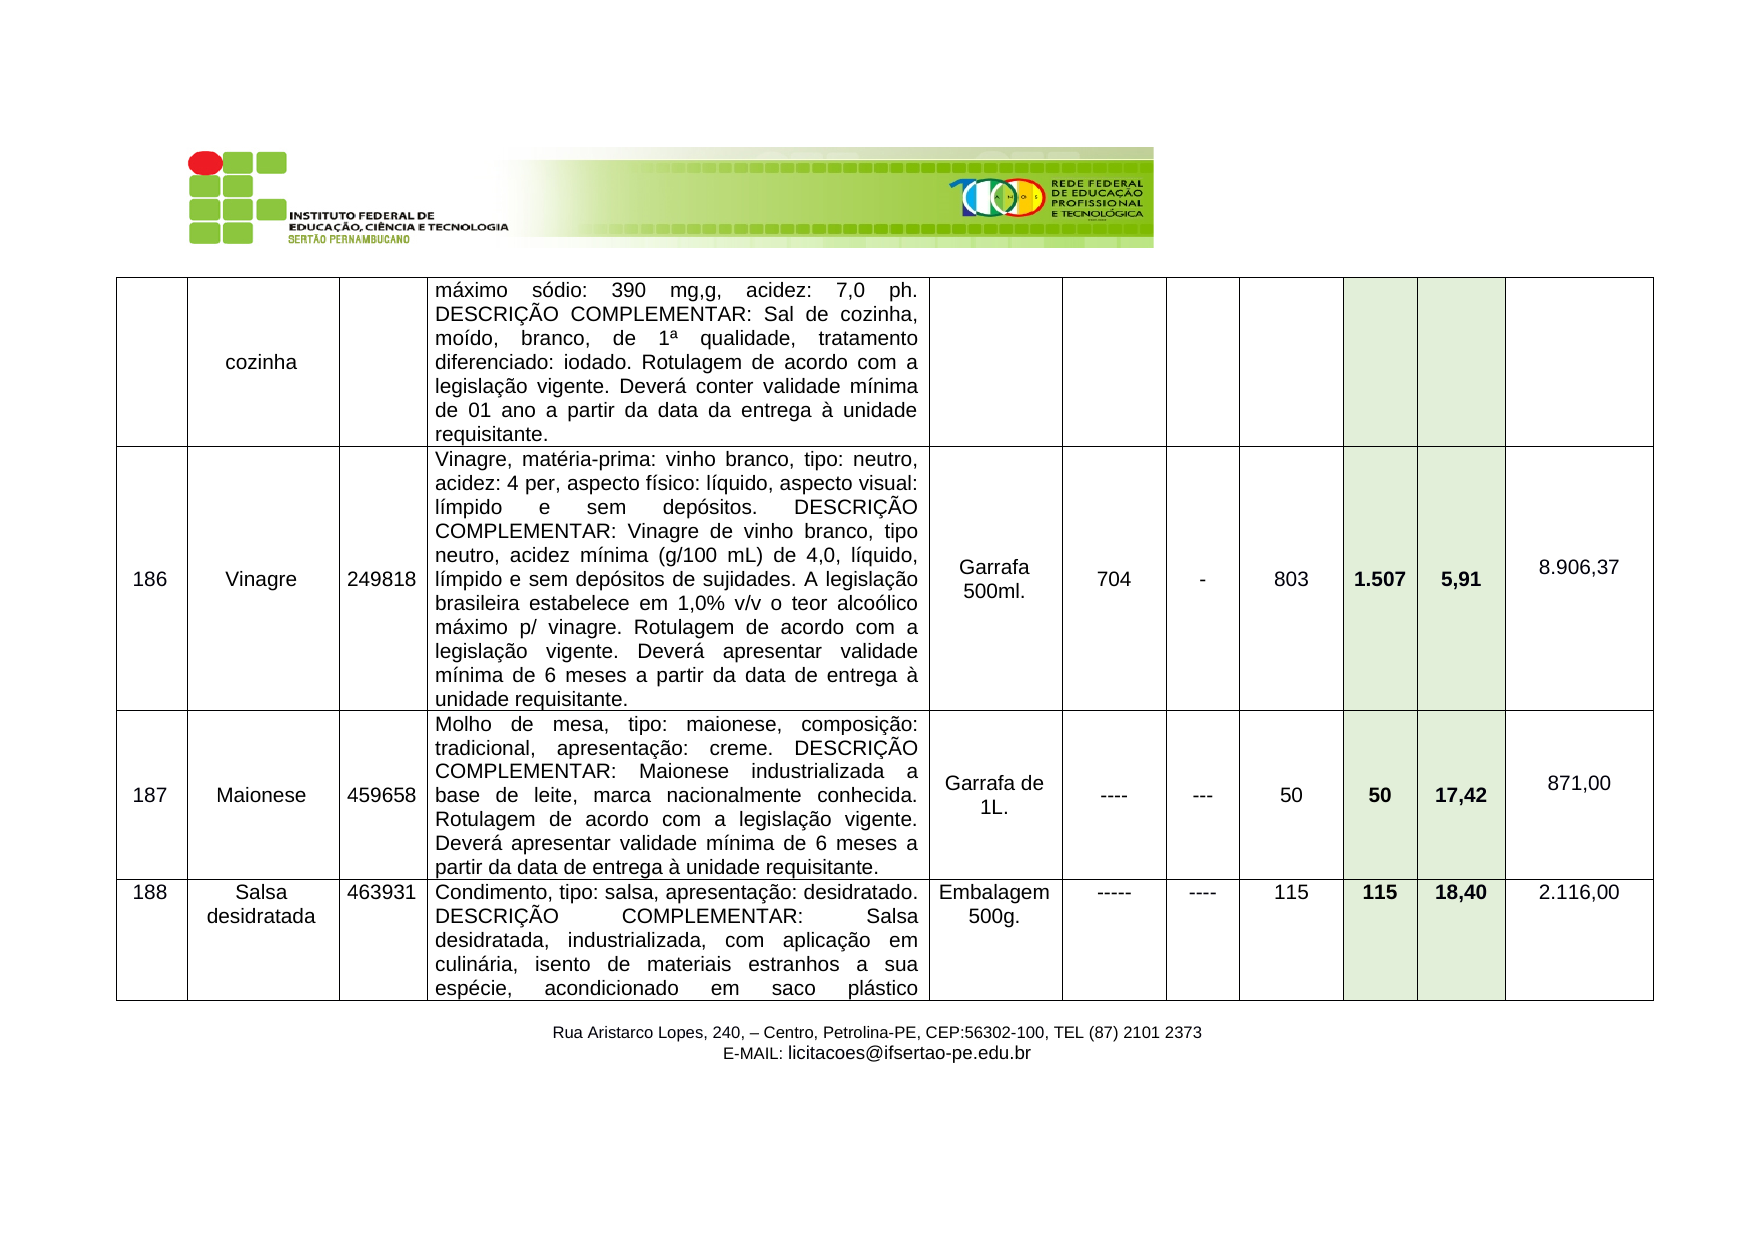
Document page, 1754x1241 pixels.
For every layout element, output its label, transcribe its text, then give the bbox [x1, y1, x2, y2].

table_cell 188 [117, 880, 187, 1000]
table_cell Condimento, tipo: salsa, apresentação: desidratado. DESCRIÇÃO COMPLEMENTAR: Salsa desidratada, industrializada, com aplicação em culinária, isento de materiais estranhos a sua espécie, acondicionado em saco plástico [428, 880, 929, 1000]
table_cell [340, 278, 427, 446]
table_cell [930, 278, 1062, 446]
table_cell 186 [117, 447, 187, 710]
table_cell 803 [1240, 447, 1343, 710]
table_cell 459658 [340, 711, 427, 879]
table_cell Garrafa 500ml. [930, 447, 1062, 710]
table_cell 115 [1240, 880, 1343, 1000]
table_cell [117, 278, 187, 446]
table_cell [1506, 278, 1653, 446]
table_cell Garrafa de 1L. [930, 711, 1062, 879]
table_cell --- [1167, 711, 1239, 879]
table_cell 2.116,00 [1506, 880, 1653, 1000]
table_cell 115 [1344, 880, 1417, 1000]
table_cell 249818 [340, 447, 427, 710]
table_cell [1063, 278, 1166, 446]
table_cell [1344, 278, 1417, 446]
table_cell cozinha [188, 278, 339, 446]
table_cell 8.906,37 [1506, 447, 1653, 710]
table_cell 50 [1344, 711, 1417, 879]
table_cell - [1167, 447, 1239, 710]
table_cell Salsa desidratada [188, 880, 339, 1000]
table_cell Molho de mesa, tipo: maionese, composição: tradicional, apresentação: creme. DESCRIÇÃO COMPLEMENTAR: Maionese industrializada a base de leite, marca nacionalmente conhecida. Rotulagem de acordo com a legislação vigente. Deverá apresentar validade mínima de 6 meses a partir da data de entrega à unidade requisitante. [428, 711, 929, 879]
table_cell Maionese [188, 711, 339, 879]
table_cell ----- [1063, 880, 1166, 1000]
table_cell 463931 [340, 880, 427, 1000]
table_cell 1.507 [1344, 447, 1417, 710]
table_cell 50 [1240, 711, 1343, 879]
table_cell 18,40 [1418, 880, 1505, 1000]
table_cell 187 [117, 711, 187, 879]
table_cell [1418, 278, 1505, 446]
table_cell Embalagem 500g. [930, 880, 1062, 1000]
table_cell 17,42 [1418, 711, 1505, 879]
table_cell máximo sódio: 390 mg,g, acidez: 7,0 ph. DESCRIÇÃO COMPLEMENTAR: Sal de cozinha, moído, branco, de 1ª qualidade, tratamento diferenciado: iodado. Rotulagem de acordo com a legislação vigente. Deverá conter validade mínima de 01 ano a partir da data da entrega à unidade requisitante. [428, 278, 929, 446]
picture [177, 147, 1154, 248]
table_cell ---- [1063, 711, 1166, 879]
table_cell [1167, 278, 1239, 446]
table_cell ---- [1167, 880, 1239, 1000]
table_cell [1240, 278, 1343, 446]
table_cell 704 [1063, 447, 1166, 710]
table_cell Vinagre, matéria-prima: vinho branco, tipo: neutro, acidez: 4 per, aspecto físico: líquido, aspecto visual: límpido e sem depósitos. DESCRIÇÃO COMPLEMENTAR: Vinagre de vinho branco, tipo neutro, acidez mínima (g/100 mL) de 4,0, líquido, límpido e sem depósitos de sujidades. A legislação brasileira estabelece em 1,0% v/v o teor alcoólico máximo p/ vinagre. Rotulagem de acordo com a legislação vigente. Deverá apresentar validade mínima de 6 meses a partir da data de entrega à unidade requisitante. [428, 447, 929, 710]
table_cell Vinagre [188, 447, 339, 710]
table_cell 871,00 [1506, 711, 1653, 879]
table_cell 5,91 [1418, 447, 1505, 710]
